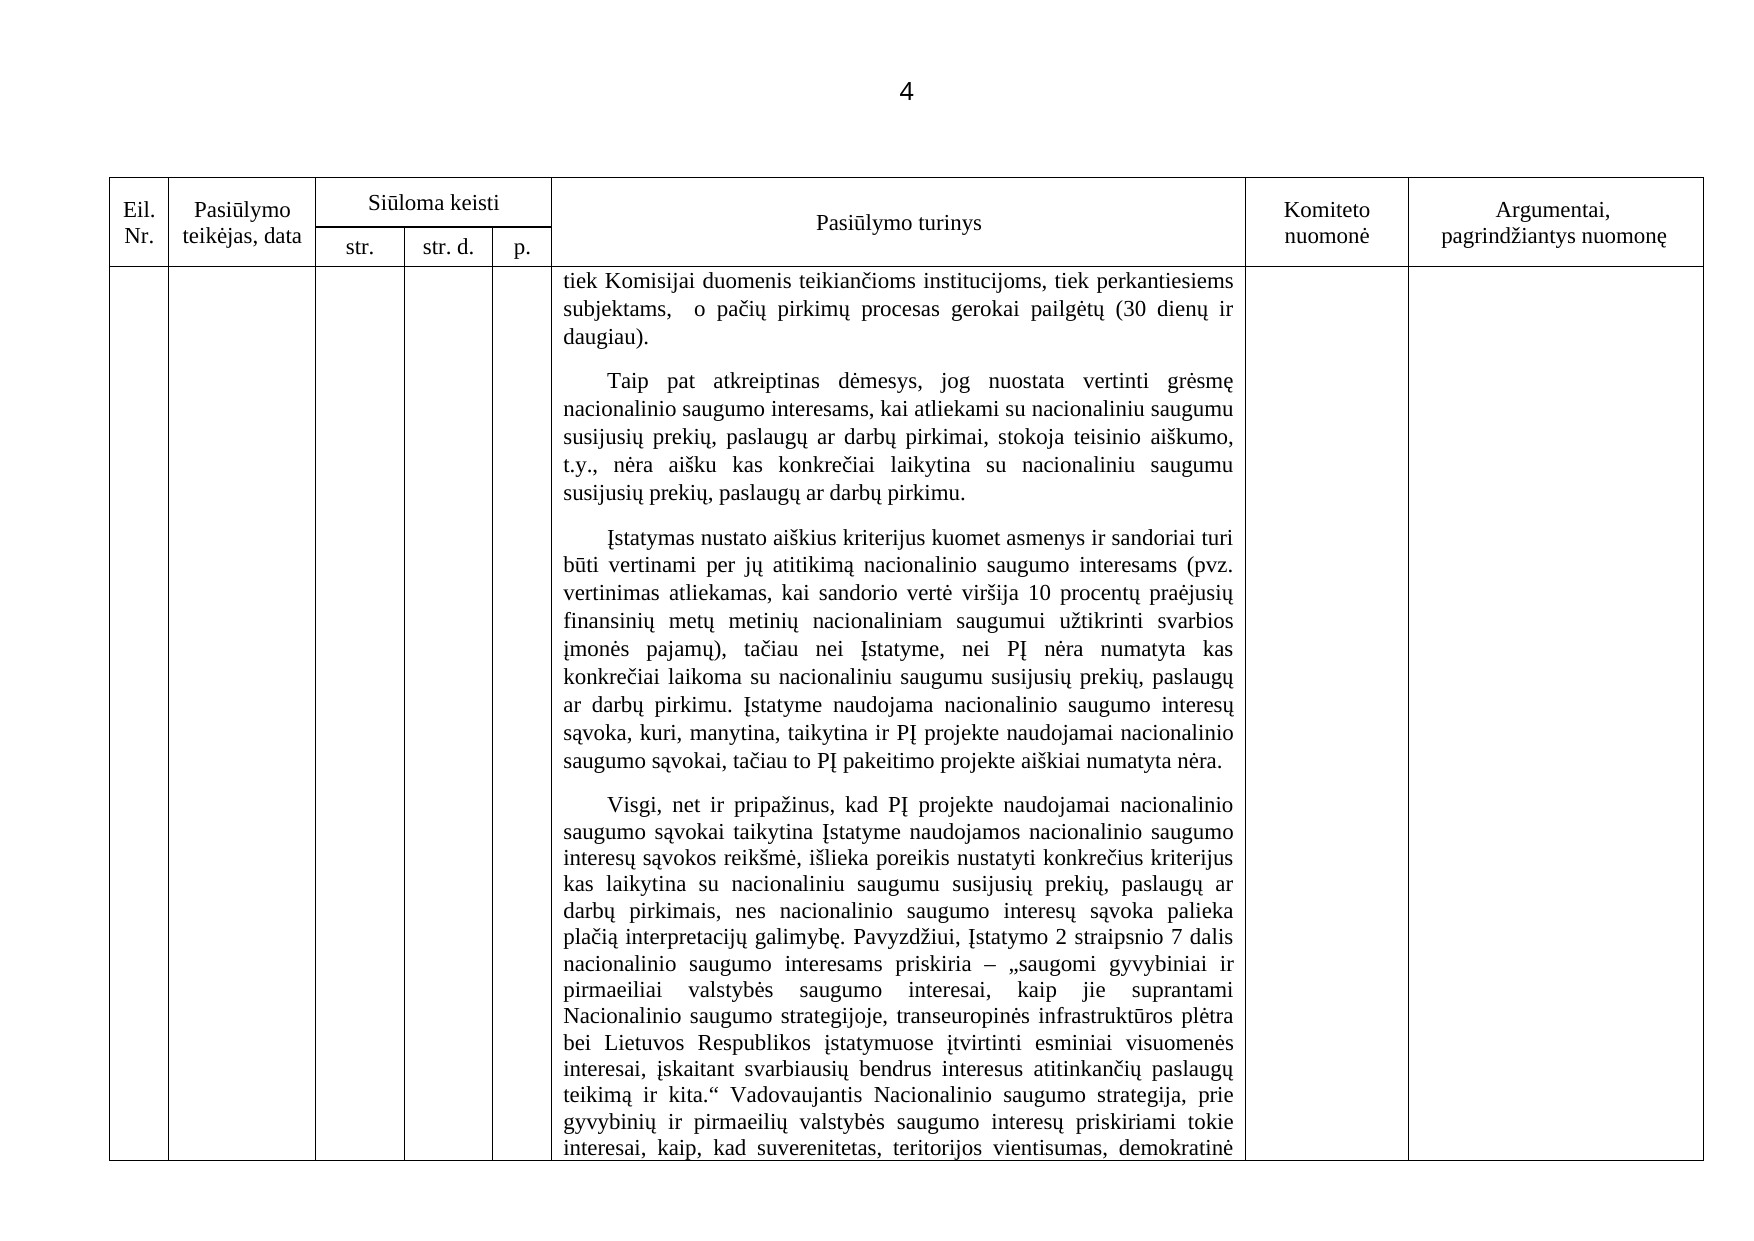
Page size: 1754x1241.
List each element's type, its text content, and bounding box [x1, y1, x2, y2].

table_header Siūloma keisti [316, 178, 551, 226]
table_cell [1246, 267, 1408, 1160]
table_cell [1409, 267, 1703, 1160]
table_cell [405, 267, 492, 1160]
table_cell [493, 267, 551, 1160]
table_cell p. [493, 228, 551, 266]
table_cell str. d. [405, 228, 492, 266]
table_header Argumentai, pagrindžiantys nuomonę [1409, 178, 1703, 266]
table_header Pasiūlymo turinys [552, 178, 1245, 266]
table_cell [110, 267, 168, 1160]
table_header Eil. Nr. [110, 178, 168, 266]
table_header Pasiūlymo teikėjas, data [169, 178, 315, 266]
table_cell str. [316, 228, 404, 266]
table_cell [316, 267, 404, 1160]
table_cell tiek Komisijai duomenis teikiančioms institucijoms, tiek perkantiesiems subjektams, o pačių pirkimų procesas gerokai pailgėtų (30 dienų ir daugiau). Taip pat atkreiptinas dėmesys, jog nuostata vertinti grėsmę nacionalinio saugumo interesams, kai atliekami su nacionaliniu saugumu susijusių prekių, paslaugų ar darbų pirkimai, stokoja teisinio aiškumo, t.y., nėra aišku kas konkrečiai laikytina su nacionaliniu saugumu susijusių prekių, paslaugų ar darbų pirkimu. Įstatymas nustato aiškius kriterijus kuomet asmenys ir sandoriai turi būti vertinami per jų atitikimą nacionalinio saugumo interesams (pvz. vertinimas atliekamas, kai sandorio vertė viršija 10 procentų praėjusių finansinių metų metinių nacionaliniam saugumui užtikrinti svarbios įmonės pajamų), tačiau nei Įstatyme, nei PĮ nėra numatyta kas konkrečiai laikoma su nacionaliniu saugumu susijusių prekių, paslaugų ar darbų pirkimu. Įstatyme naudojama nacionalinio saugumo interesų sąvoka, kuri, manytina, taikytina ir PĮ projekte naudojamai nacionalinio saugumo sąvokai, tačiau to PĮ pakeitimo projekte aiškiai numatyta nėra. Visgi, net ir pripažinus, kad PĮ projekte naudojamai nacionalinio saugumo sąvokai taikytina Įstatyme naudojamos nacionalinio saugumo interesų sąvokos reikšmė, išlieka poreikis nustatyti konkrečius kriterijus kas laikytina su nacionaliniu saugumu susijusių prekių, paslaugų ar darbų pirkimais, nes nacionalinio saugumo interesų sąvoka palieka plačią interpretacijų galimybę. Pavyzdžiui, Įstatymo 2 straipsnio 7 dalis nacionalinio saugumo interesams priskiria – „saugomi gyvybiniai ir pirmaeiliai valstybės saugumo interesai, kaip jie suprantami Nacionalinio saugumo strategijoje, transeuropinės infrastruktūros plėtra bei Lietuvos Respublikos įstatymuose įtvirtinti esminiai visuomenės interesai, įskaitant svarbiausių bendrus interesus atitinkančių paslaugų teikimą ir kita.“ Vadovaujantis Nacionalinio saugumo strategija, prie gyvybinių ir pirmaeilių valstybės saugumo interesų priskiriami tokie interesai, kaip, kad suverenitetas, teritorijos vientisumas, demokratinė [552, 267, 1245, 1160]
table_header Komiteto nuomonė [1246, 178, 1408, 266]
table_cell [169, 267, 315, 1160]
